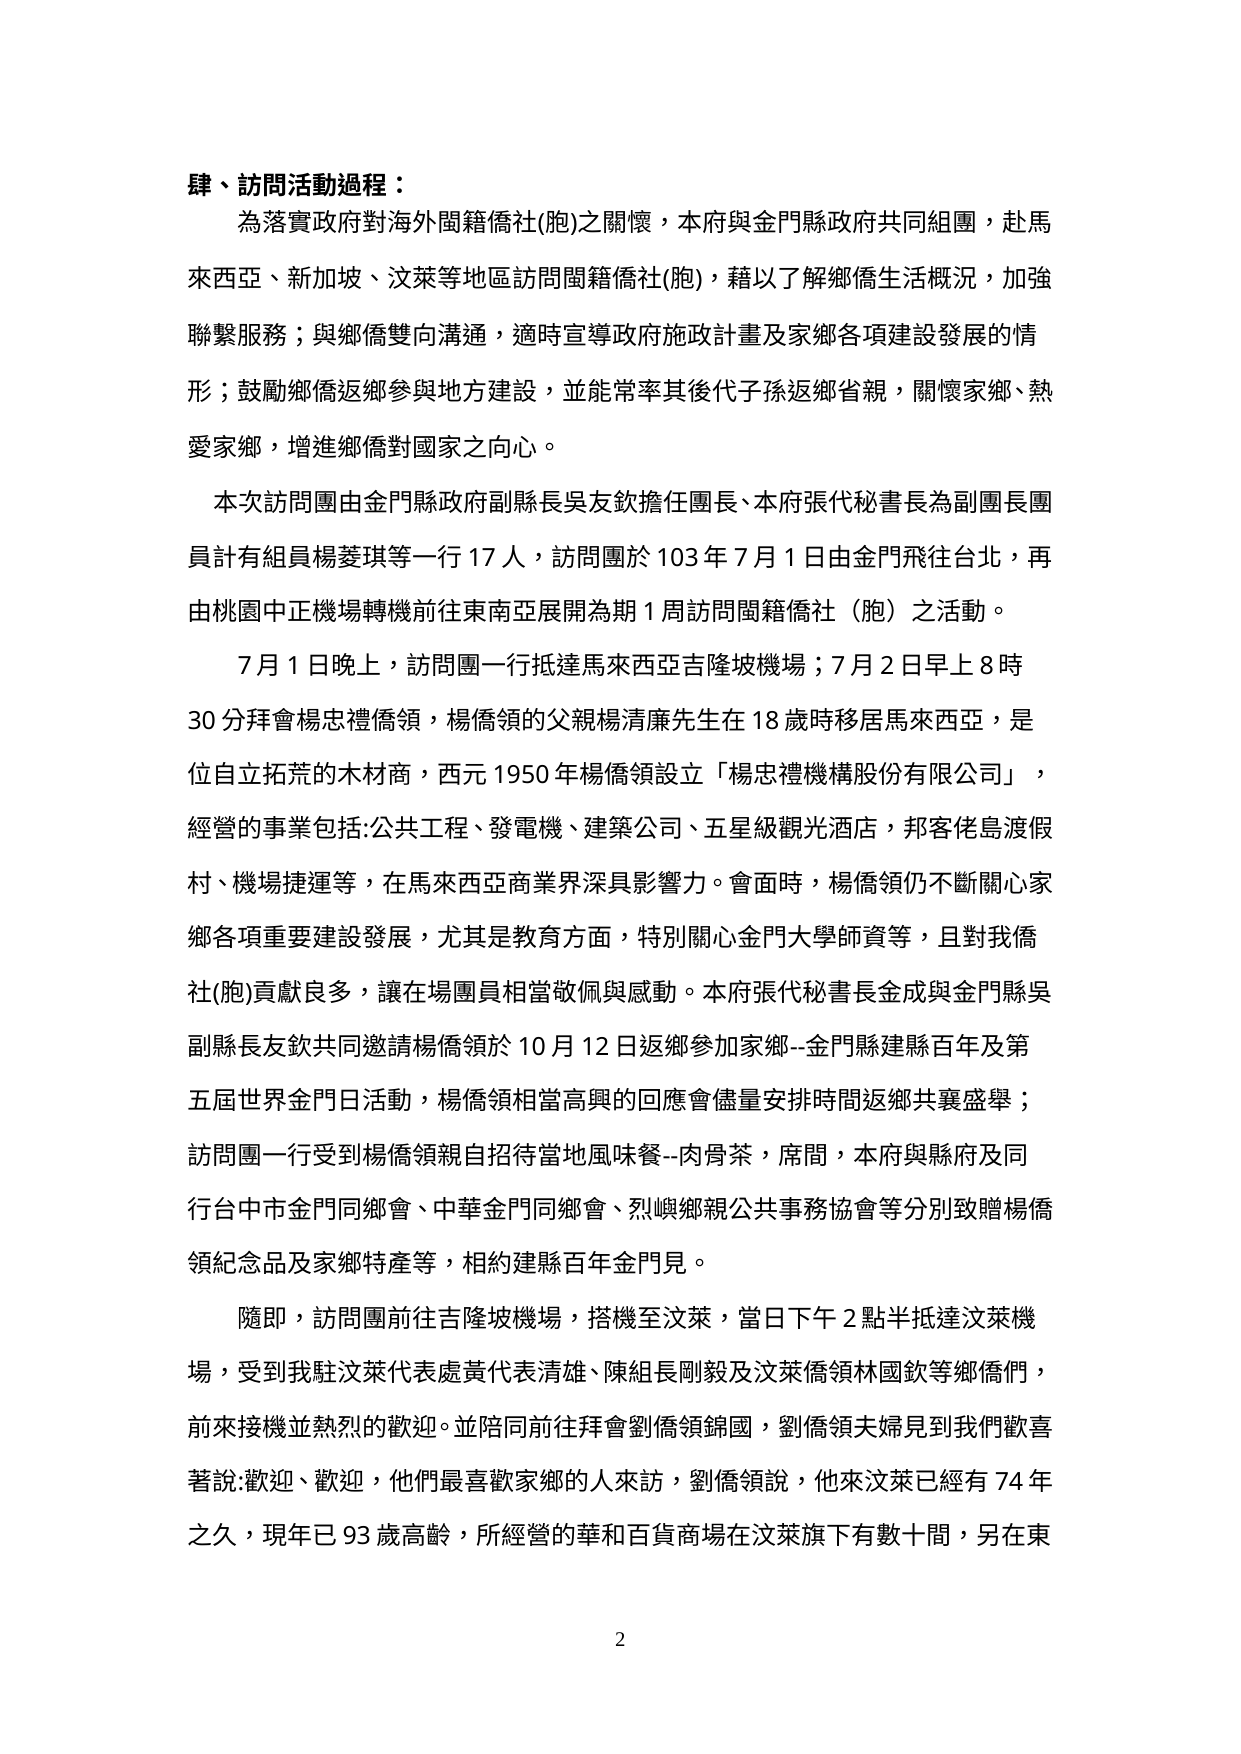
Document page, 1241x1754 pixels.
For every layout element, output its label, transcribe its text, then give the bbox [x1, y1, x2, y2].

text 隨即，訪問團前往吉隆坡機場，搭機至汶萊，當日下午2點半抵達汶萊機場，受到我駐汶萊代表處黃代表清雄、陳組長剛毅及汶萊僑領林國欽等鄉僑們，前來接機並熱烈的歡迎。並陪同前往拜會劉僑領錦國，劉僑領夫婦見到我們歡喜著說:歡迎、歡迎，他們最喜歡家鄉的人來訪，劉僑領說，他來汶萊已經有74年之久，現年已93歲高齡，所經營的華和百貨商場在汶萊旗下有數十間，另在東 [187, 1298, 1053, 1552]
text 肆、訪問活動過程： [187, 164, 1053, 202]
text 本次訪問團由金門縣政府副縣長吳友欽擔任團長、本府張代秘書長為副團長團員計有組員楊菱琪等一行17人，訪問團於103年7月1日由金門飛往台北，再由桃園中正機場轉機前往東南亞展開為期1周訪問閩籍僑社（胞）之活動。 [187, 483, 1053, 628]
text 為落實政府對海外閩籍僑社(胞)之關懷，本府與金門縣政府共同組團，赴馬來西亞、新加坡、汶萊等地區訪問閩籍僑社(胞)，藉以了解鄉僑生活概況，加強聯繫服務；與鄉僑雙向溝通，適時宣導政府施政計畫及家鄉各項建設發展的情形；鼓勵鄉僑返鄉參與地方建設，並能常率其後代子孫返鄉省親，關懷家鄉、熱愛家鄉，增進鄉僑對國家之向心。 [187, 202, 1053, 464]
text 7月1日晚上，訪問團一行抵達馬來西亞吉隆坡機場；7月2日早上8時30分拜會楊忠禮僑領，楊僑領的父親楊清廉先生在18歲時移居馬來西亞，是位自立拓荒的木材商，西元1950年楊僑領設立「楊忠禮機構股份有限公司」，經營的事業包括:公共工程、發電機、建築公司、五星級觀光酒店，邦客佬島渡假村、機場捷運等，在馬來西亞商業界深具影響力。會面時，楊僑領仍不斷關心家鄉各項重要建設發展，尤其是教育方面，特別關心金門大學師資等，且對我僑社(胞)貢獻良多，讓在場團員相當敬佩與感動。本府張代秘書長金成與金門縣吳副縣長友欽共同邀請楊僑領於10月12日返鄉參加家鄉--金門縣建縣百年及第五屆世界金門日活動，楊僑領相當高興的回應會儘量安排時間返鄉共襄盛舉；訪問團一行受到楊僑領親自招待當地風味餐--肉骨茶，席間，本府與縣府及同行台中市金門同鄉會、中華金門同鄉會、烈嶼鄉親公共事務協會等分別致贈楊僑領紀念品及家鄉特產等，相約建縣百年金門見。 [187, 646, 1053, 1280]
